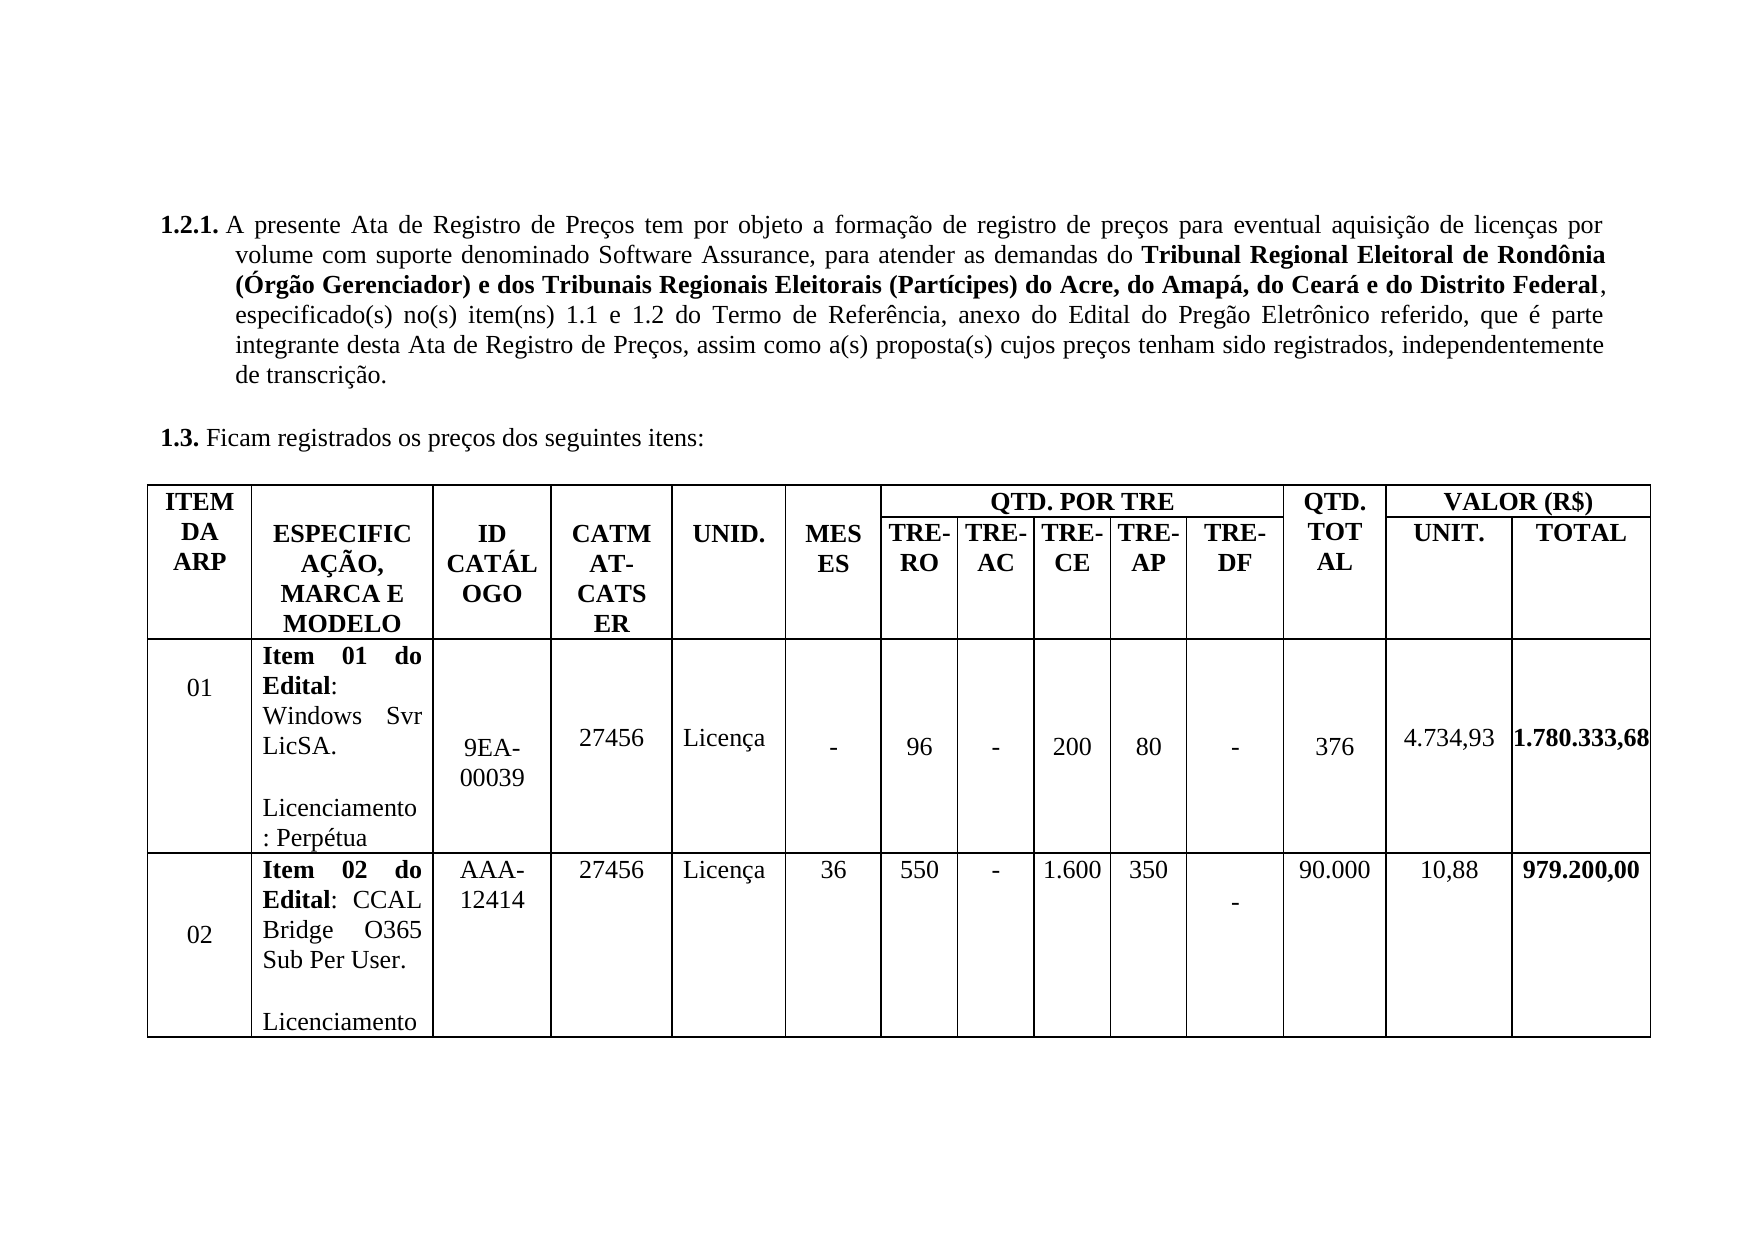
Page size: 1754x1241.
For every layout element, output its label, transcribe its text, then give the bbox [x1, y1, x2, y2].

table_cell 1.780.333,68 [1513, 640, 1650, 852]
table_cell 96 [882, 640, 957, 852]
table_cell 4.734,93 [1387, 640, 1511, 852]
table_cell 01 [148, 640, 251, 852]
table_cell 80 [1111, 640, 1186, 852]
table_header ITEM DA ARP [148, 486, 251, 638]
text 1.2.1. A presente Ata de Registro de Preços tem por objeto a formação de registro de preços para eventual aquisição de licenças por volume com suporte denominado Software Assurance, para atender as demandas do Tribunal Regional Eleitoral de Rondônia (Órgão Gerenciador) e dos Tribunais Regionais Eleitorais (Partícipes) do Acre, do Amapá, do Ceará e do Distrito Federal, especificado(s) no(s) item(ns) 1.1 e 1.2 do Termo de Referência, anexo do Edital do Pregão Eletrônico referido, que é parte integrante desta Ata de Registro de Preços, assim como a(s) proposta(s) cujos preços tenham sido registrados, independentemente de transcrição. [160, 209, 1606, 389]
table_header UNID. [673, 486, 785, 638]
table_cell 1.600 [1035, 854, 1110, 1036]
table_header CATMAT-CATSER [552, 486, 671, 638]
table_cell 90.000 [1284, 854, 1385, 1036]
table_cell Licença [673, 854, 785, 1036]
table_cell - [786, 640, 880, 852]
table_cell 550 [882, 854, 957, 1036]
table_cell TRE-DF [1187, 518, 1283, 638]
table_cell TRE-AC [958, 518, 1033, 638]
table_cell - [1187, 640, 1283, 852]
table_cell - [958, 854, 1033, 1036]
table_cell Item 01 do Edital: Windows Svr LicSA. Licenciamento: Perpétua [252, 640, 432, 852]
table_cell - [1187, 854, 1283, 1036]
table_cell 27456 [552, 854, 671, 1036]
table_cell 350 [1111, 854, 1186, 1036]
text 1.3. Ficam registrados os preços dos seguintes itens: [160, 422, 1606, 452]
table_cell 10,88 [1387, 854, 1511, 1036]
table_cell 979.200,00 [1513, 854, 1650, 1036]
table_cell 27456 [552, 640, 671, 852]
table_cell Item 02 do Edital: CCAL Bridge O365 Sub Per User. Licenciamento [252, 854, 432, 1036]
table_header QTD. TOTAL [1284, 486, 1385, 638]
table_cell AAA-12414 [434, 854, 550, 1036]
table_header ID CATÁLOGO [434, 486, 550, 638]
table_cell - [958, 640, 1033, 852]
table_cell TRE-AP [1111, 518, 1186, 638]
table_cell 02 [148, 854, 251, 1036]
table_cell 200 [1035, 640, 1110, 852]
table_cell 9EA-00039 [434, 640, 550, 852]
table_header VALOR (R$) [1387, 486, 1650, 516]
table_cell TRE-RO [882, 518, 957, 638]
table_cell 376 [1284, 640, 1385, 852]
table_header MESES [786, 486, 880, 638]
table_cell Licença [673, 640, 785, 852]
table_cell TOTAL [1513, 518, 1650, 638]
table_cell 36 [786, 854, 880, 1036]
table_header ESPECIFICAÇÃO, MARCA E MODELO [252, 486, 432, 638]
table_header QTD. POR TRE [882, 486, 1283, 516]
table_cell TRE-CE [1035, 518, 1110, 638]
table_cell UNIT. [1387, 518, 1511, 638]
